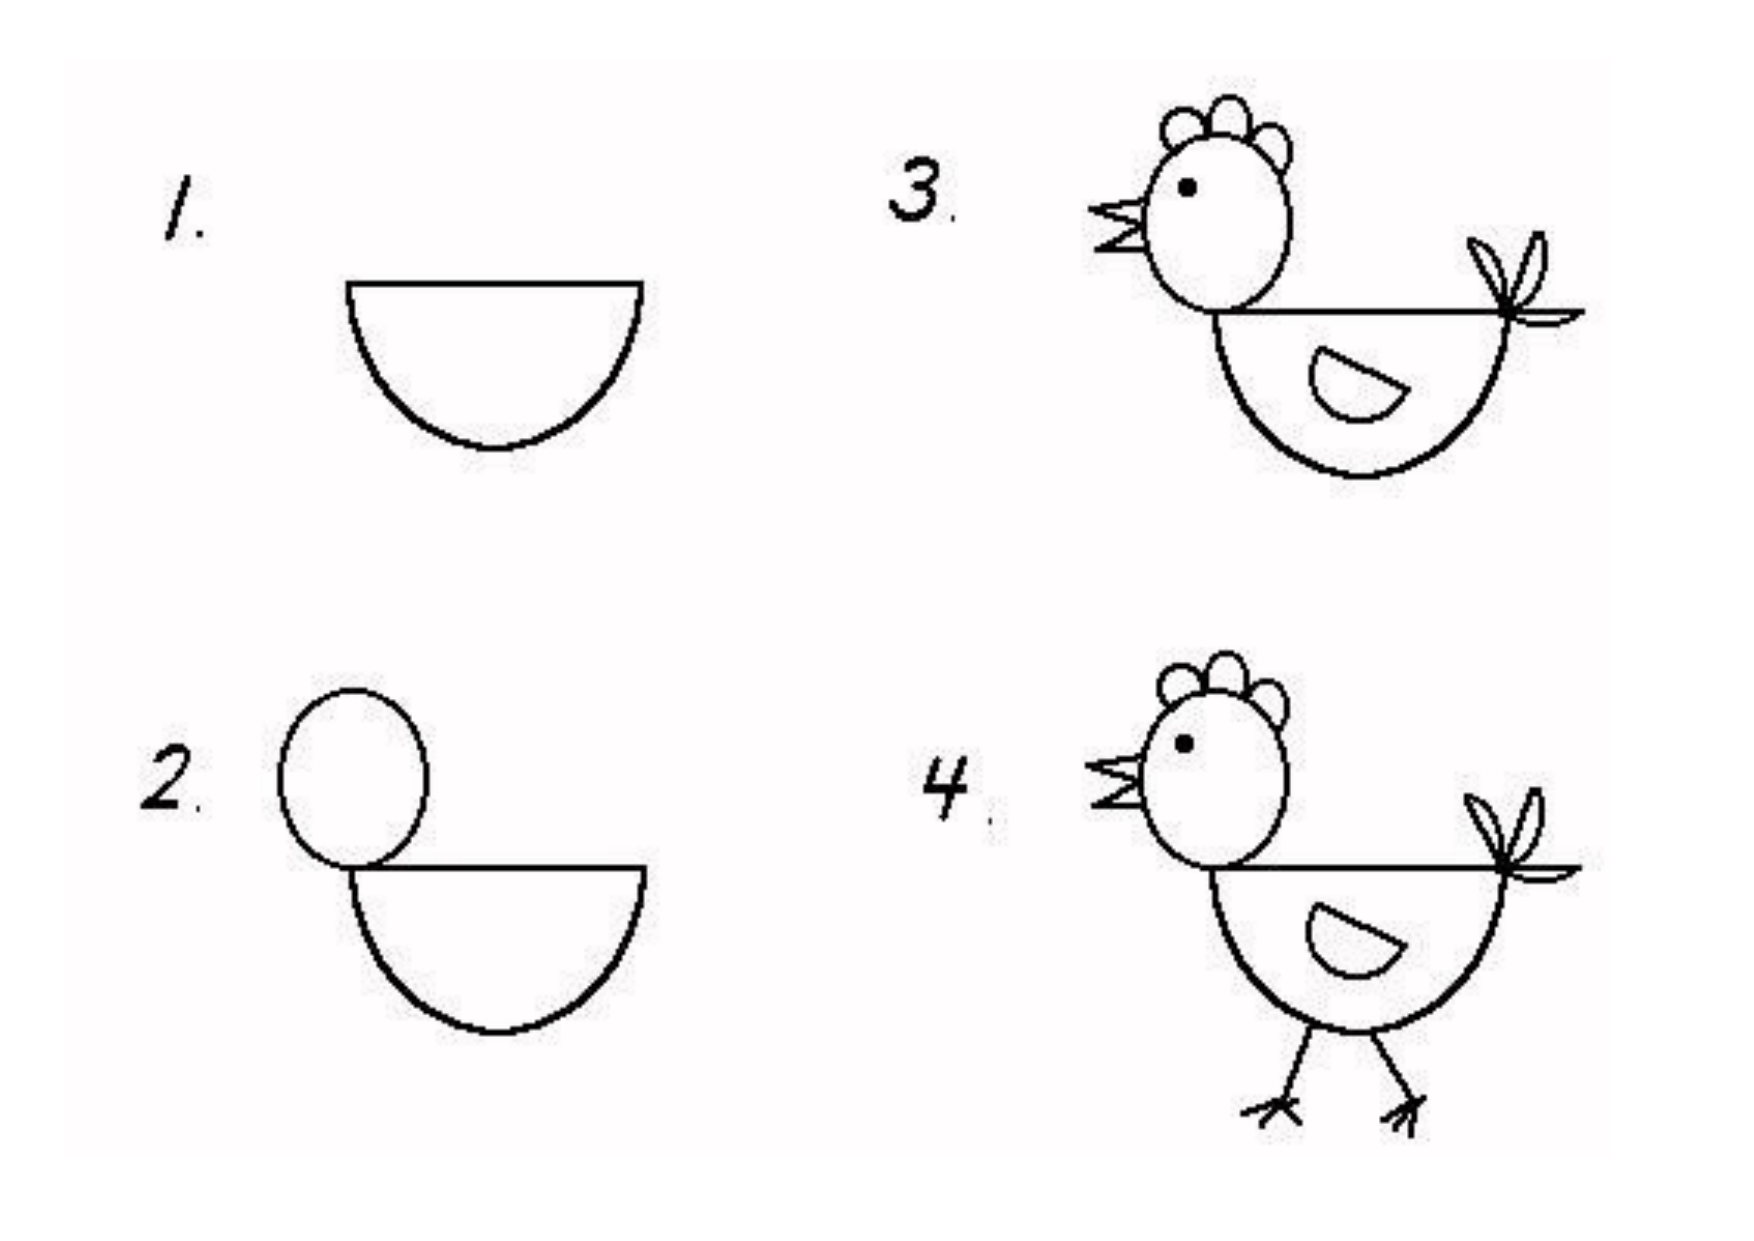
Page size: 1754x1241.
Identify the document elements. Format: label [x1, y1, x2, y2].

picture [64, 59, 1611, 1158]
